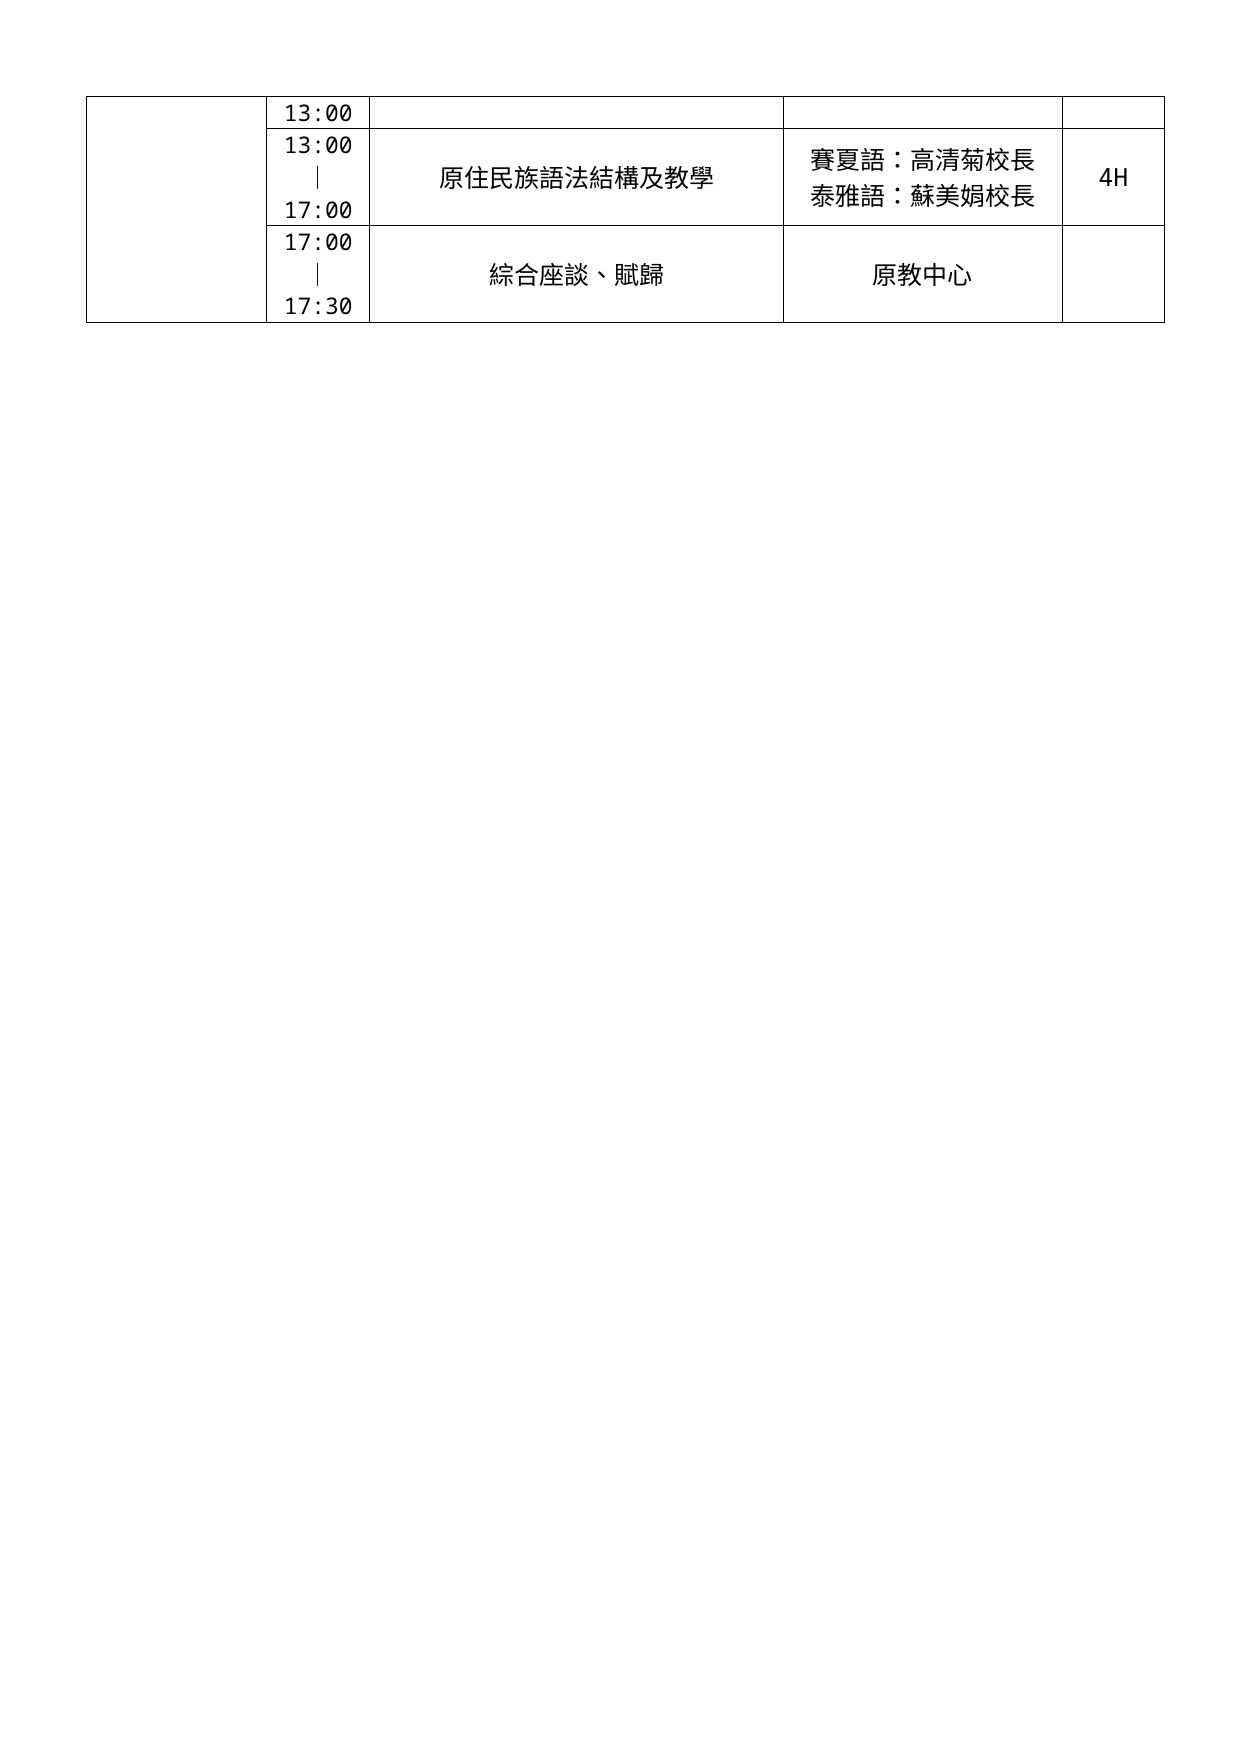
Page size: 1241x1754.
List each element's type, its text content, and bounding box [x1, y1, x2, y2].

table_cell 綜合座談、賦歸 [370, 226, 783, 322]
table_cell [1063, 226, 1164, 322]
table_cell 賽夏語：高清菊校長 泰雅語：蘇美娟校長 [784, 129, 1062, 225]
table_cell 原住民族語法結構及教學 [370, 129, 783, 225]
table_cell [370, 97, 783, 128]
table_cell [784, 97, 1062, 128]
table_cell 4H [1063, 129, 1164, 225]
table_cell [87, 97, 266, 322]
table_cell 13:00 [267, 97, 369, 128]
table_cell 原教中心 [784, 226, 1062, 322]
table_cell 17:00 ｜ 17:30 [267, 226, 369, 322]
table_cell 13:00 ｜ 17:00 [267, 129, 369, 225]
table_cell [1063, 97, 1164, 128]
